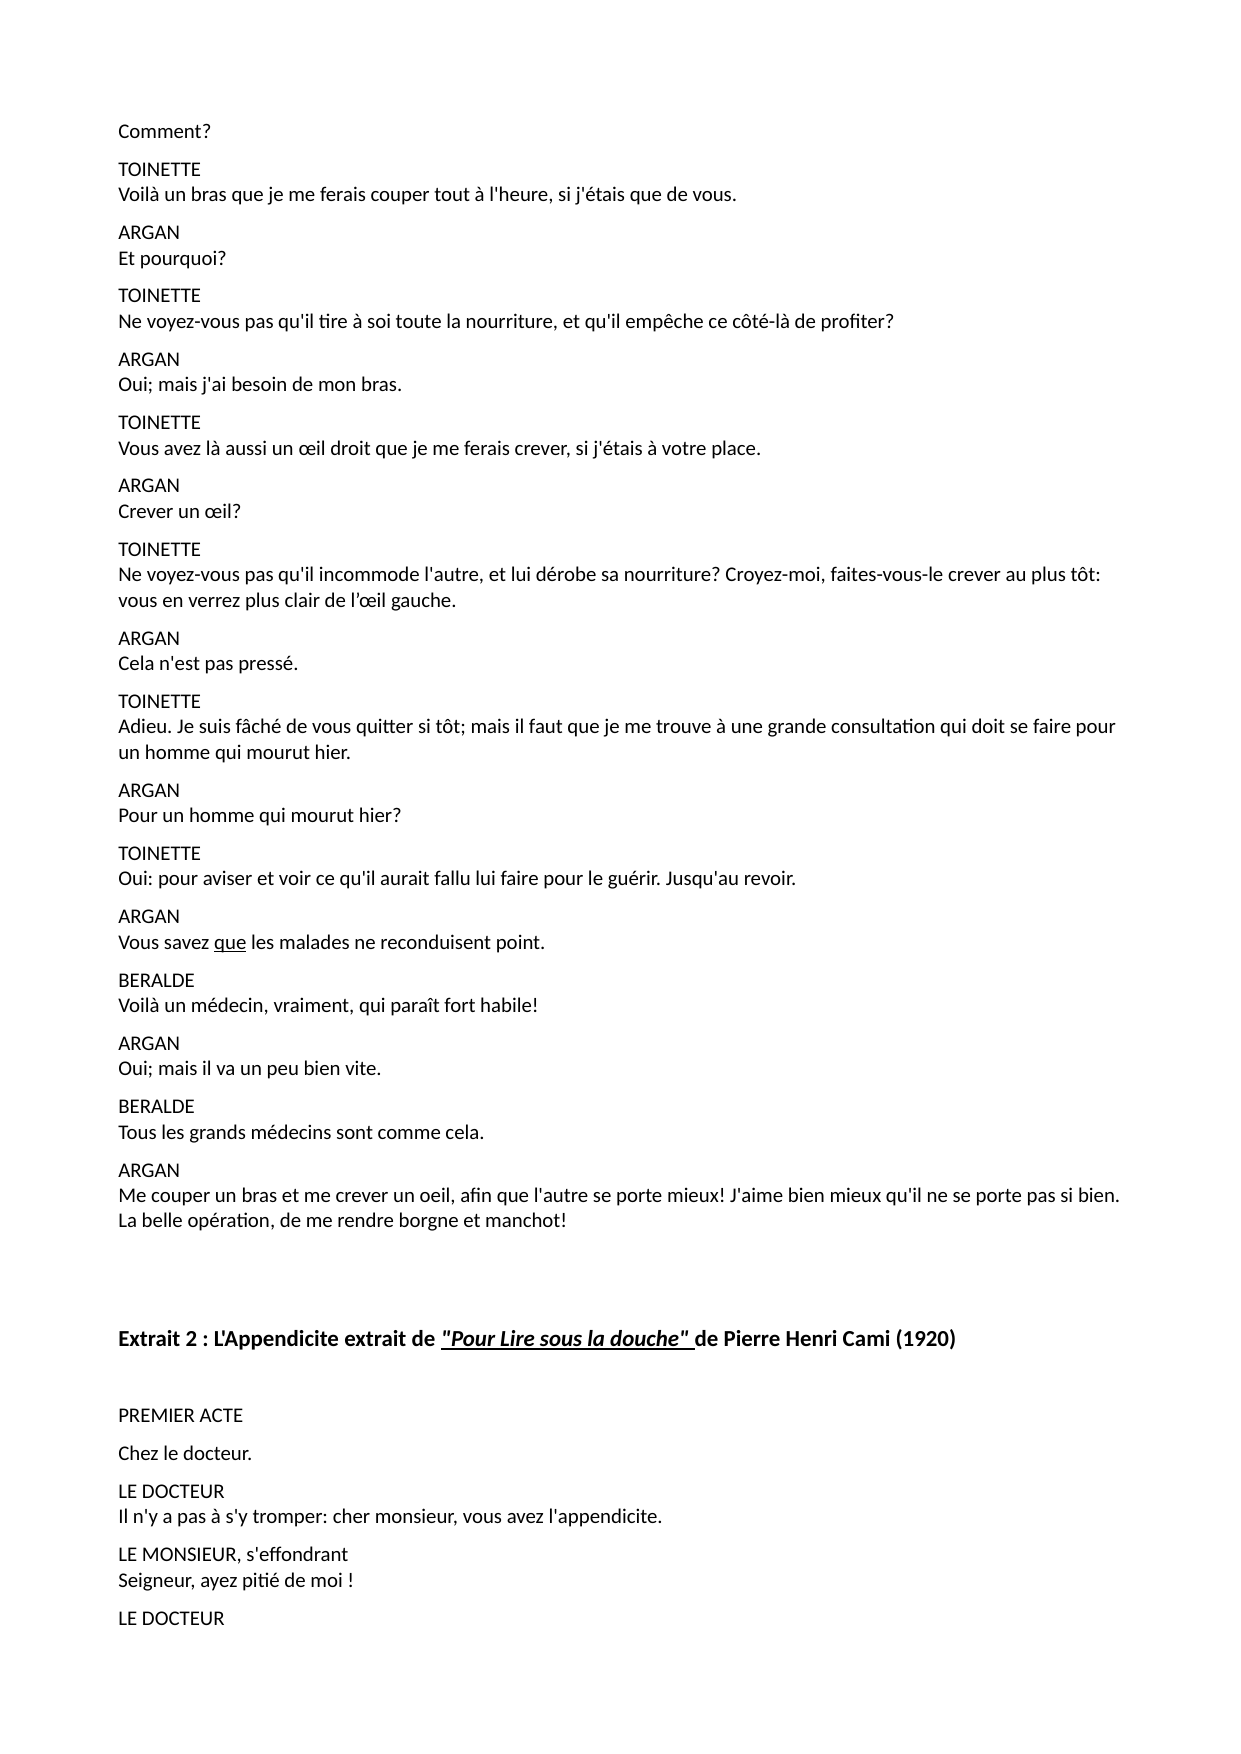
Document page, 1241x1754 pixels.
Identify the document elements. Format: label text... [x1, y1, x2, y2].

text ARGAN Vous savez que les malades ne reconduisent point. [118, 903, 1122, 954]
text TOINETTE Voilà un bras que je me ferais couper tout à l'heure, si j'étais que de vous. [118, 156, 1122, 207]
text ARGAN Me couper un bras et me crever un oeil, afin que l'autre se porte mieux! J'aime bien mieux qu'il ne se porte pas si bien. La belle opération, de me rendre borgne et manchot! [118, 1157, 1122, 1233]
text Extrait 2 : L'Appendicite extrait de "Pour Lire sous la douche" de Pierre Henri Cami (1920) [118, 1324, 1122, 1352]
text Comment? [118, 118, 1122, 143]
text LE DOCTEUR [118, 1605, 1122, 1630]
text TOINETTE Ne voyez-vous pas qu'il tire à soi toute la nourriture, et qu'il empêche ce côté-là de profiter? [118, 283, 1122, 333]
text TOINETTE Oui: pour aviser et voir ce qu'il aurait fallu lui faire pour le guérir. Jusqu'au revoir. [118, 840, 1122, 891]
text TOINETTE Ne voyez-vous pas qu'il incommode l'autre, et lui dérobe sa nourriture? Croyez-moi, faites-vous-le crever au plus tôt: vous en verrez plus clair de l’œil gauche. [118, 536, 1122, 612]
text BERALDE Tous les grands médecins sont comme cela. [118, 1093, 1122, 1144]
text LE DOCTEUR Il n'y a pas à s'y tromper: cher monsieur, vous avez l'appendicite. [118, 1478, 1122, 1529]
text ARGAN Crever un œil? [118, 473, 1122, 523]
text ARGAN Oui; mais j'ai besoin de mon bras. [118, 346, 1122, 397]
text PREMIER ACTE [118, 1402, 1122, 1428]
text ARGAN Oui; mais il va un peu bien vite. [118, 1030, 1122, 1081]
text ARGAN Pour un homme qui mourut hier? [118, 777, 1122, 828]
text TOINETTE Adieu. Je suis fâché de vous quitter si tôt; mais il faut que je me trouve à une grande consultation qui doit se faire pour un homme qui mourut hier. [118, 688, 1122, 764]
text TOINETTE Vous avez là aussi un œil droit que je me ferais crever, si j'étais à votre place. [118, 409, 1122, 460]
text ARGAN Et pourquoi? [118, 219, 1122, 270]
text Chez le docteur. [118, 1440, 1122, 1466]
text ARGAN Cela n'est pas pressé. [118, 625, 1122, 676]
text BERALDE Voilà un médecin, vraiment, qui paraît fort habile! [118, 967, 1122, 1018]
text LE MONSIEUR, s'effondrant Seigneur, ayez pitié de moi ! [118, 1542, 1122, 1592]
